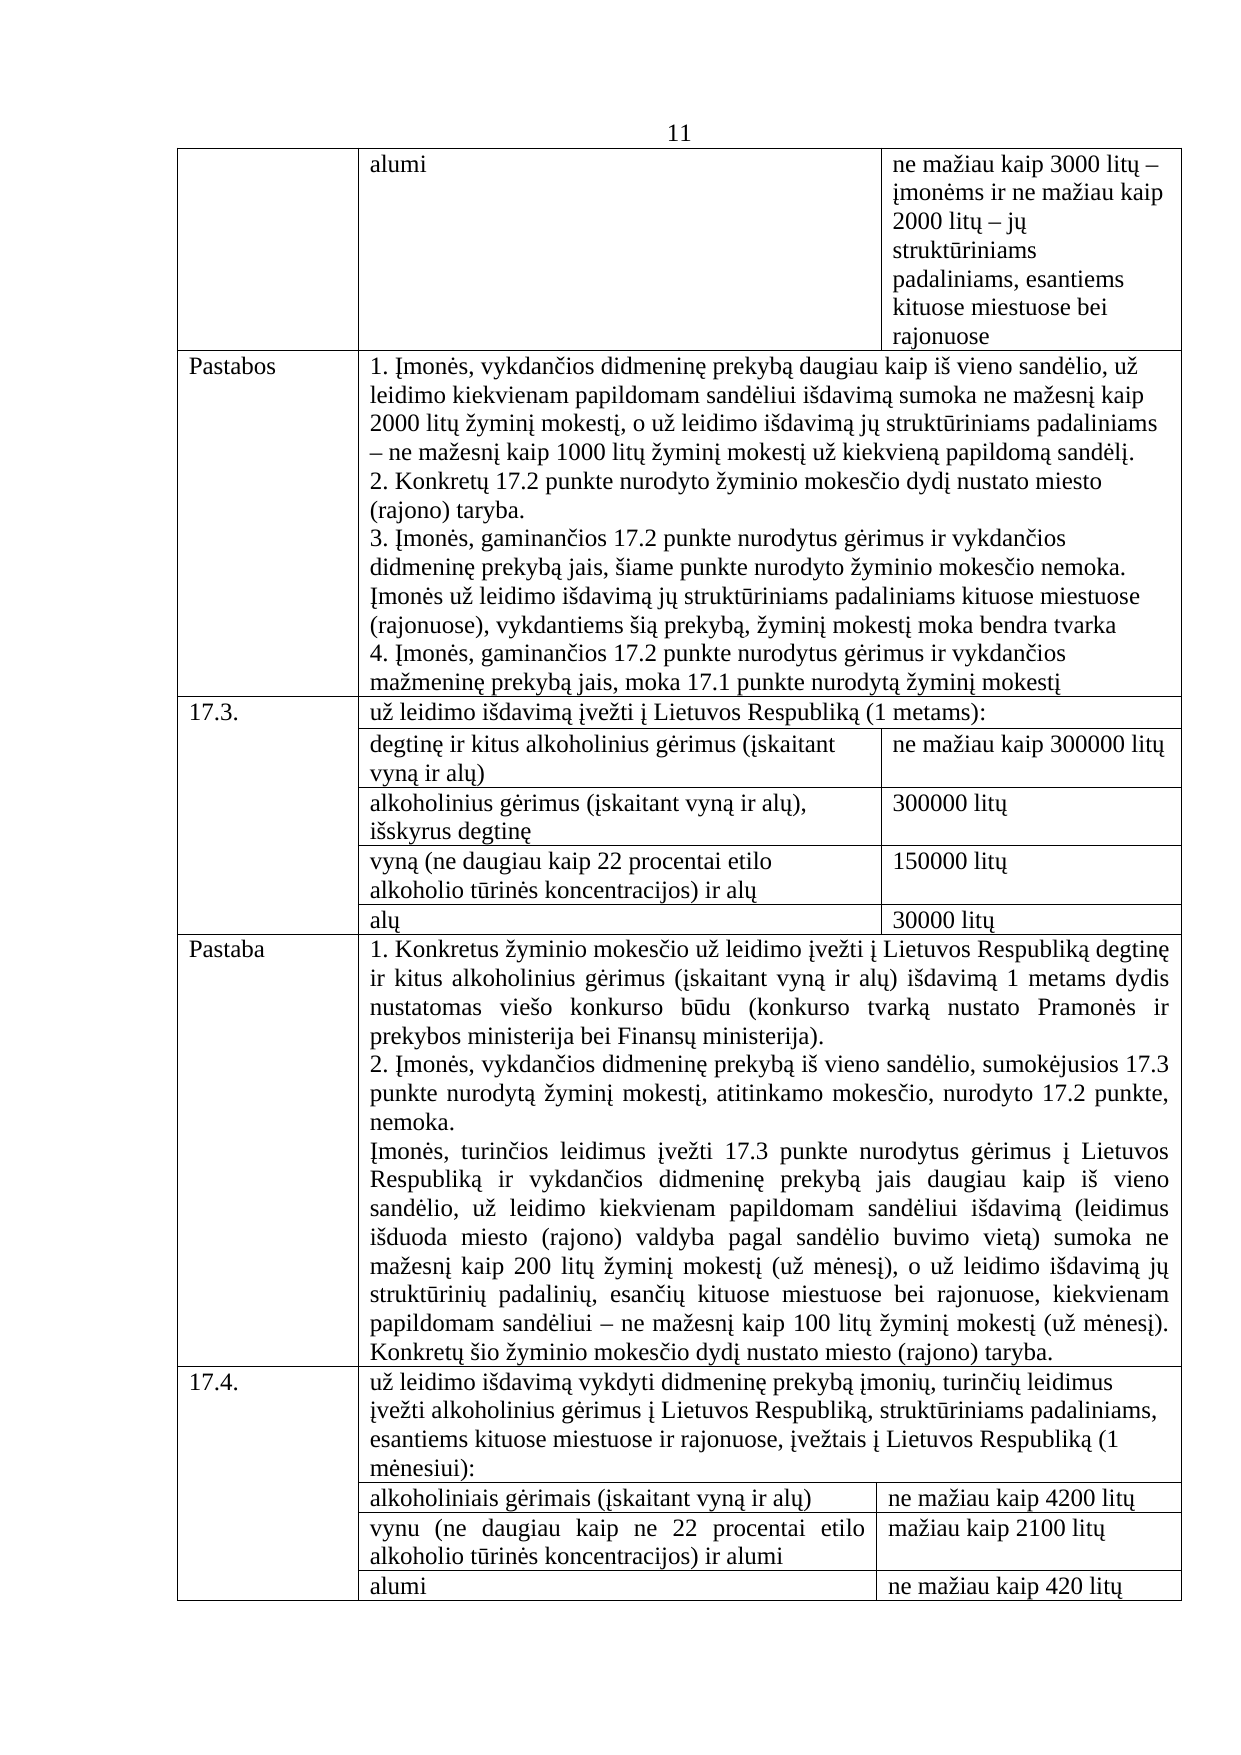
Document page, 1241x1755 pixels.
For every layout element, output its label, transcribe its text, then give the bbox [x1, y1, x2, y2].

table_cell 17.3. [178, 697, 358, 933]
table_cell ne mažiau kaip 4200 litų [877, 1483, 1181, 1512]
table_cell už leidimo išdavimą įvežti į Lietuvos Respubliką (1 metams): [359, 697, 1181, 728]
table_cell alkoholinius gėrimus (įskaitant vyną ir alų), išskyrus degtinę [359, 788, 881, 845]
table_cell už leidimo išdavimą vykdyti didmeninę prekybą įmonių, turinčių leidimus įvežti alkoholinius gėrimus į Lietuvos Respubliką, struktūriniams padaliniams, esantiems kituose miestuose ir rajonuose, įvežtais į Lietuvos Respubliką (1 mėnesiui): [359, 1367, 1181, 1482]
table_cell 1. Konkretus žyminio mokesčio už leidimo įvežti į Lietuvos Respubliką degtinę ir kitus alkoholinius gėrimus (įskaitant vyną ir alų) išdavimą 1 metams dydis nustatomas viešo konkurso būdu (konkurso tvarką nustato Pramonės ir prekybos ministerija bei Finansų ministerija). 2. Įmonės, vykdančios didmeninę prekybą iš vieno sandėlio, sumokėjusios 17.3 punkte nurodytą žyminį mokestį, atitinkamo mokesčio, nurodyto 17.2 punkte, nemoka. Įmonės, turinčios leidimus įvežti 17.3 punkte nurodytus gėrimus į Lietuvos Respubliką ir vykdančios didmeninę prekybą jais daugiau kaip iš vieno sandėlio, už leidimo kiekvienam papildomam sandėliui išdavimą (leidimus išduoda miesto (rajono) valdyba pagal sandėlio buvimo vietą) sumoka ne mažesnį kaip 200 litų žyminį mokestį (už mėnesį), o už leidimo išdavimą jų struktūrinių padalinių, esančių kituose miestuose bei rajonuose, kiekvienam papildomam sandėliui – ne mažesnį kaip 100 litų žyminį mokestį (už mėnesį). Konkretų šio žyminio mokesčio dydį nustato miesto (rajono) taryba. [359, 935, 1181, 1366]
table_cell 17.4. [178, 1367, 358, 1600]
table_cell mažiau kaip 2100 litų [877, 1513, 1181, 1570]
table_cell [178, 149, 358, 350]
table_cell 30000 litų [882, 905, 1181, 933]
table_cell vynu (ne daugiau kaip ne 22 procentai etilo alkoholio tūrinės koncentracijos) ir alumi [359, 1513, 876, 1570]
table_cell alumi [359, 1571, 876, 1600]
table_cell alumi [359, 149, 881, 350]
table_cell 150000 litų [882, 846, 1181, 904]
table_cell vyną (ne daugiau kaip 22 procentai etilo alkoholio tūrinės koncentracijos) ir alų [359, 846, 881, 904]
table_cell 300000 litų [882, 788, 1181, 845]
table_cell ne mažiau kaip 300000 litų [882, 729, 1181, 787]
table_cell ne mažiau kaip 420 litų [877, 1571, 1181, 1600]
table_cell 1. Įmonės, vykdančios didmeninę prekybą daugiau kaip iš vieno sandėlio, už leidimo kiekvienam papildomam sandėliui išdavimą sumoka ne mažesnį kaip 2000 litų žyminį mokestį, o už leidimo išdavimą jų struktūriniams padaliniams – ne mažesnį kaip 1000 litų žyminį mokestį už kiekvieną papildomą sandėlį. 2. Konkretų 17.2 punkte nurodyto žyminio mokesčio dydį nustato miesto (rajono) taryba. 3. Įmonės, gaminančios 17.2 punkte nurodytus gėrimus ir vykdančios didmeninę prekybą jais, šiame punkte nurodyto žyminio mokesčio nemoka. Įmonės už leidimo išdavimą jų struktūriniams padaliniams kituose miestuose (rajonuose), vykdantiems šią prekybą, žyminį mokestį moka bendra tvarka 4. Įmonės, gaminančios 17.2 punkte nurodytus gėrimus ir vykdančios mažmeninę prekybą jais, moka 17.1 punkte nurodytą žyminį mokestį [359, 351, 1181, 696]
table_cell Pastabos [178, 351, 358, 696]
table_cell alų [359, 905, 881, 933]
table_cell degtinę ir kitus alkoholinius gėrimus (įskaitant vyną ir alų) [359, 729, 881, 787]
table_cell ne mažiau kaip 3000 litų – įmonėms ir ne mažiau kaip 2000 litų – jų struktūriniams padaliniams, esantiems kituose miestuose bei rajonuose [882, 149, 1181, 350]
table_cell alkoholiniais gėrimais (įskaitant vyną ir alų) [359, 1483, 876, 1512]
table_cell Pastaba [178, 935, 358, 1366]
